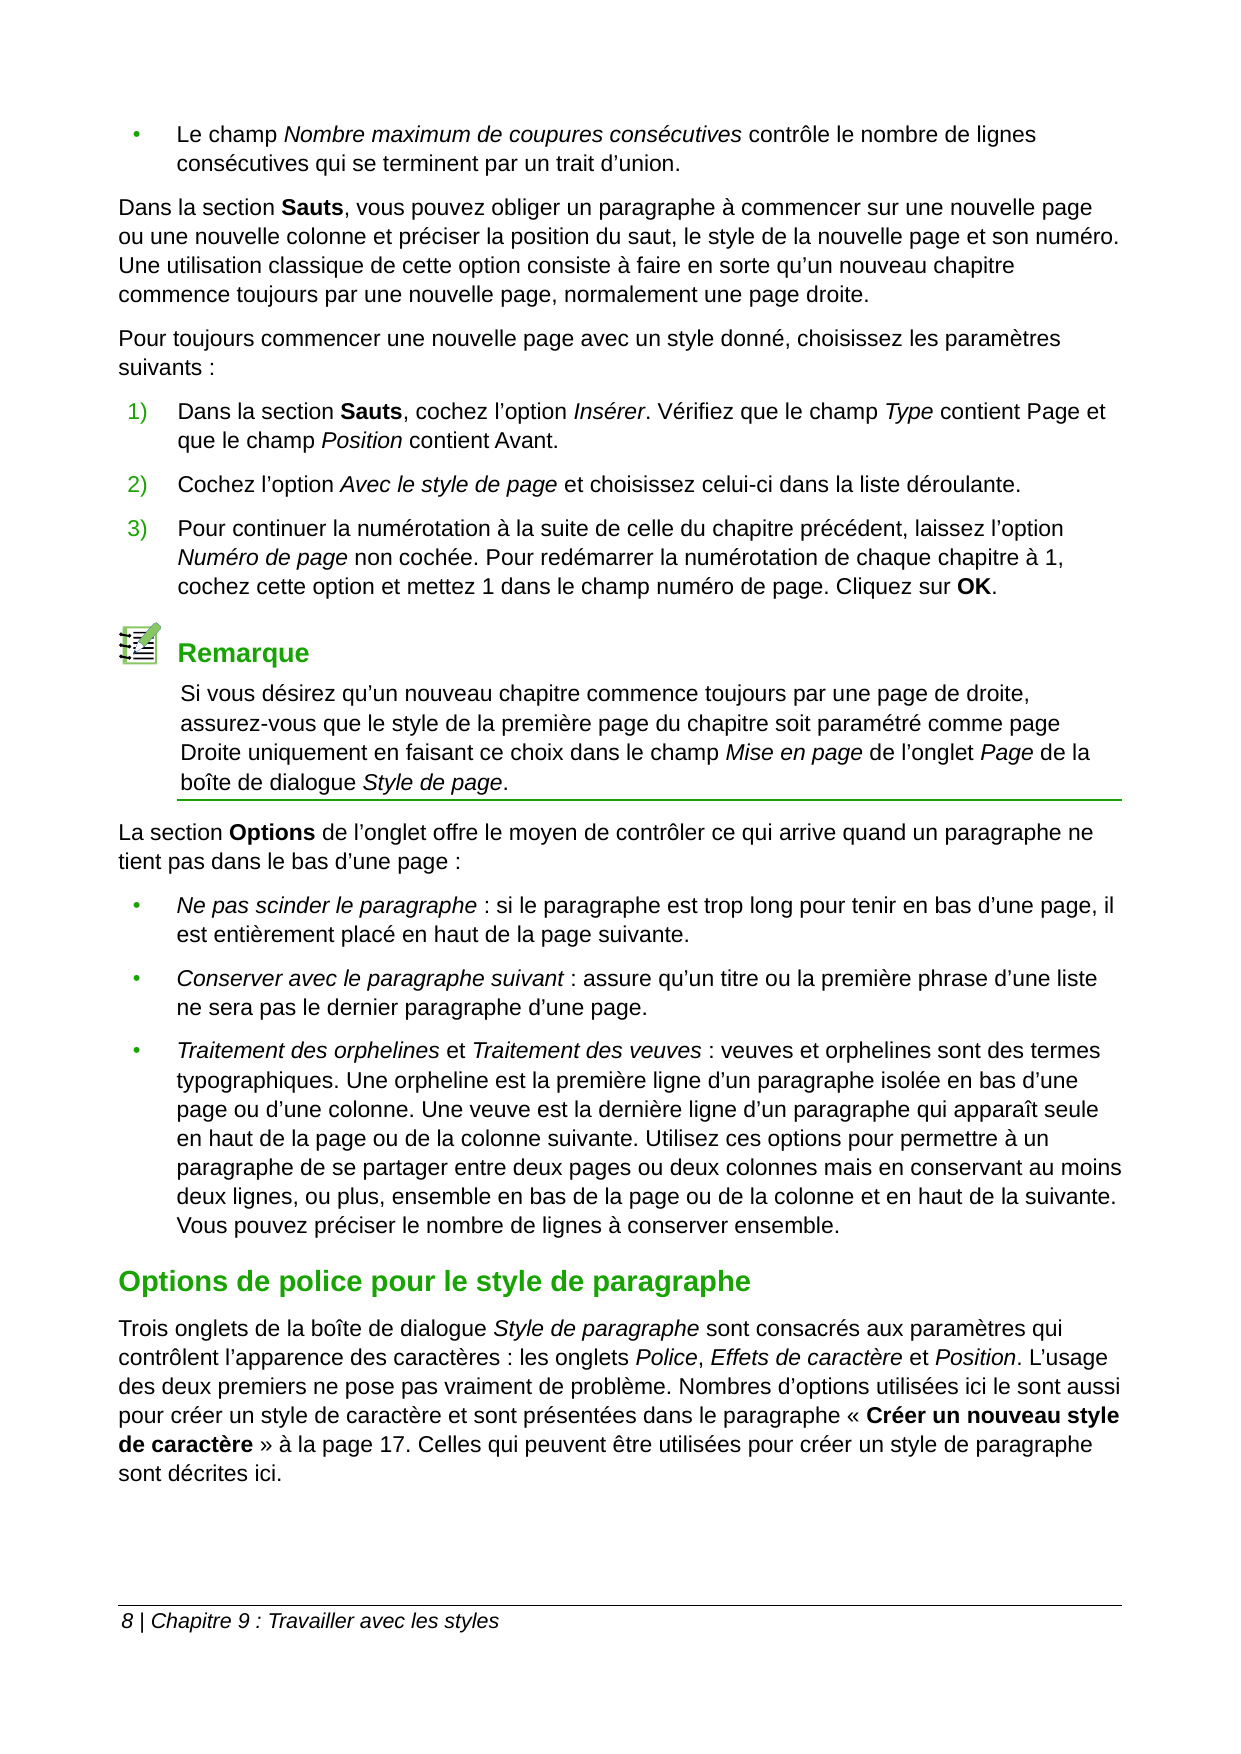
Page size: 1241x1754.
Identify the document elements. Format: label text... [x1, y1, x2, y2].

text Si vous désirez qu’un nouveau chapitre commence toujours par une page de droite, assurez-vous que le style de la première page du chapitre soit paramétré comme page Droite uniquement en faisant ce choix dans le champ Mise en page de l’onglet Page de la boîte de dialogue Style de page. [177, 675, 1122, 799]
list Pour continuer la numérotation à la suite de celle du chapitre précédent, laissez l’option Numéro de page non cochée. Pour redémarrer la numérotation de chaque chapitre à 1, cochez cette option et mettez 1 dans le champ numéro de page. Cliquez sur OK. [148, 512, 1122, 599]
list Cochez l’option Avec le style de page et choisissez celui-ci dans la liste déroulante. [148, 468, 1122, 497]
text Trois onglets de la boîte de dialogue Style de paragraphe sont consacrés aux paramètres qui contrôlent l’apparence des caractères : les onglets Police, Effets de caractère et Position. L’usage des deux premiers ne pose pas vraiment de problème. Nombres d’options utilisées ici le sont aussi pour créer un style de caractère et sont présentées dans le paragraphe « Créer un nouveau style de caractère » à la page 17. Celles qui peuvent être utilisées pour créer un style de paragraphe sont décrites ici. [118, 1312, 1122, 1487]
subtitle Options de police pour le style de paragraphe [118, 1268, 1122, 1297]
list Traitement des orphelines et Traitement des veuves : veuves et orphelines sont des termes typographiques. Une orpheline est la première ligne d’un paragraphe isolée en bas d’une page ou d’une colonne. Une veuve est la dernière ligne d’un paragraphe qui apparaît seule en haut de la page ou de la colonne suivante. Utilisez ces options pour permettre à un paragraphe de se partager entre deux pages ou deux colonnes mais en conservant au moins deux lignes, ou plus, ensemble en bas de la page ou de la colonne et en haut de la suivante. Vous pouvez préciser le nombre de lignes à conserver ensemble. [133, 1034, 1122, 1239]
list Conserver avec le paragraphe suivant : assure qu’un titre ou la première phrase d’une liste ne sera pas le dernier paragraphe d’une page. [133, 962, 1122, 1020]
subtitle Remarque [118, 621, 1122, 668]
text La section Options de l’onglet offre le moyen de contrôler ce qui arrive quand un paragraphe ne tient pas dans le bas d’une page : [118, 816, 1122, 874]
list Le champ Nombre maximum de coupures consécutives contrôle le nombre de lignes consécutives qui se terminent par un trait d’union. [133, 118, 1122, 176]
text Pour toujours commencer une nouvelle page avec un style donné, choisissez les paramètres suivants : [118, 322, 1122, 381]
list Ne pas scinder le paragraphe : si le paragraphe est trop long pour tenir en bas d’une page, il est entièrement placé en haut de la page suivante. [133, 889, 1122, 947]
list Dans la section Sauts, cochez l’option Insérer. Vérifiez que le champ Type contient Page et que le champ Position contient Avant. [148, 395, 1122, 453]
text Dans la section Sauts, vous pouvez obliger un paragraphe à commencer sur une nouvelle page ou une nouvelle colonne et préciser la position du saut, le style de la nouvelle page et son numéro. Une utilisation classique de cette option consiste à faire en sorte qu’un nouveau chapitre commence toujours par une nouvelle page, normalement une page droite. [118, 191, 1122, 308]
